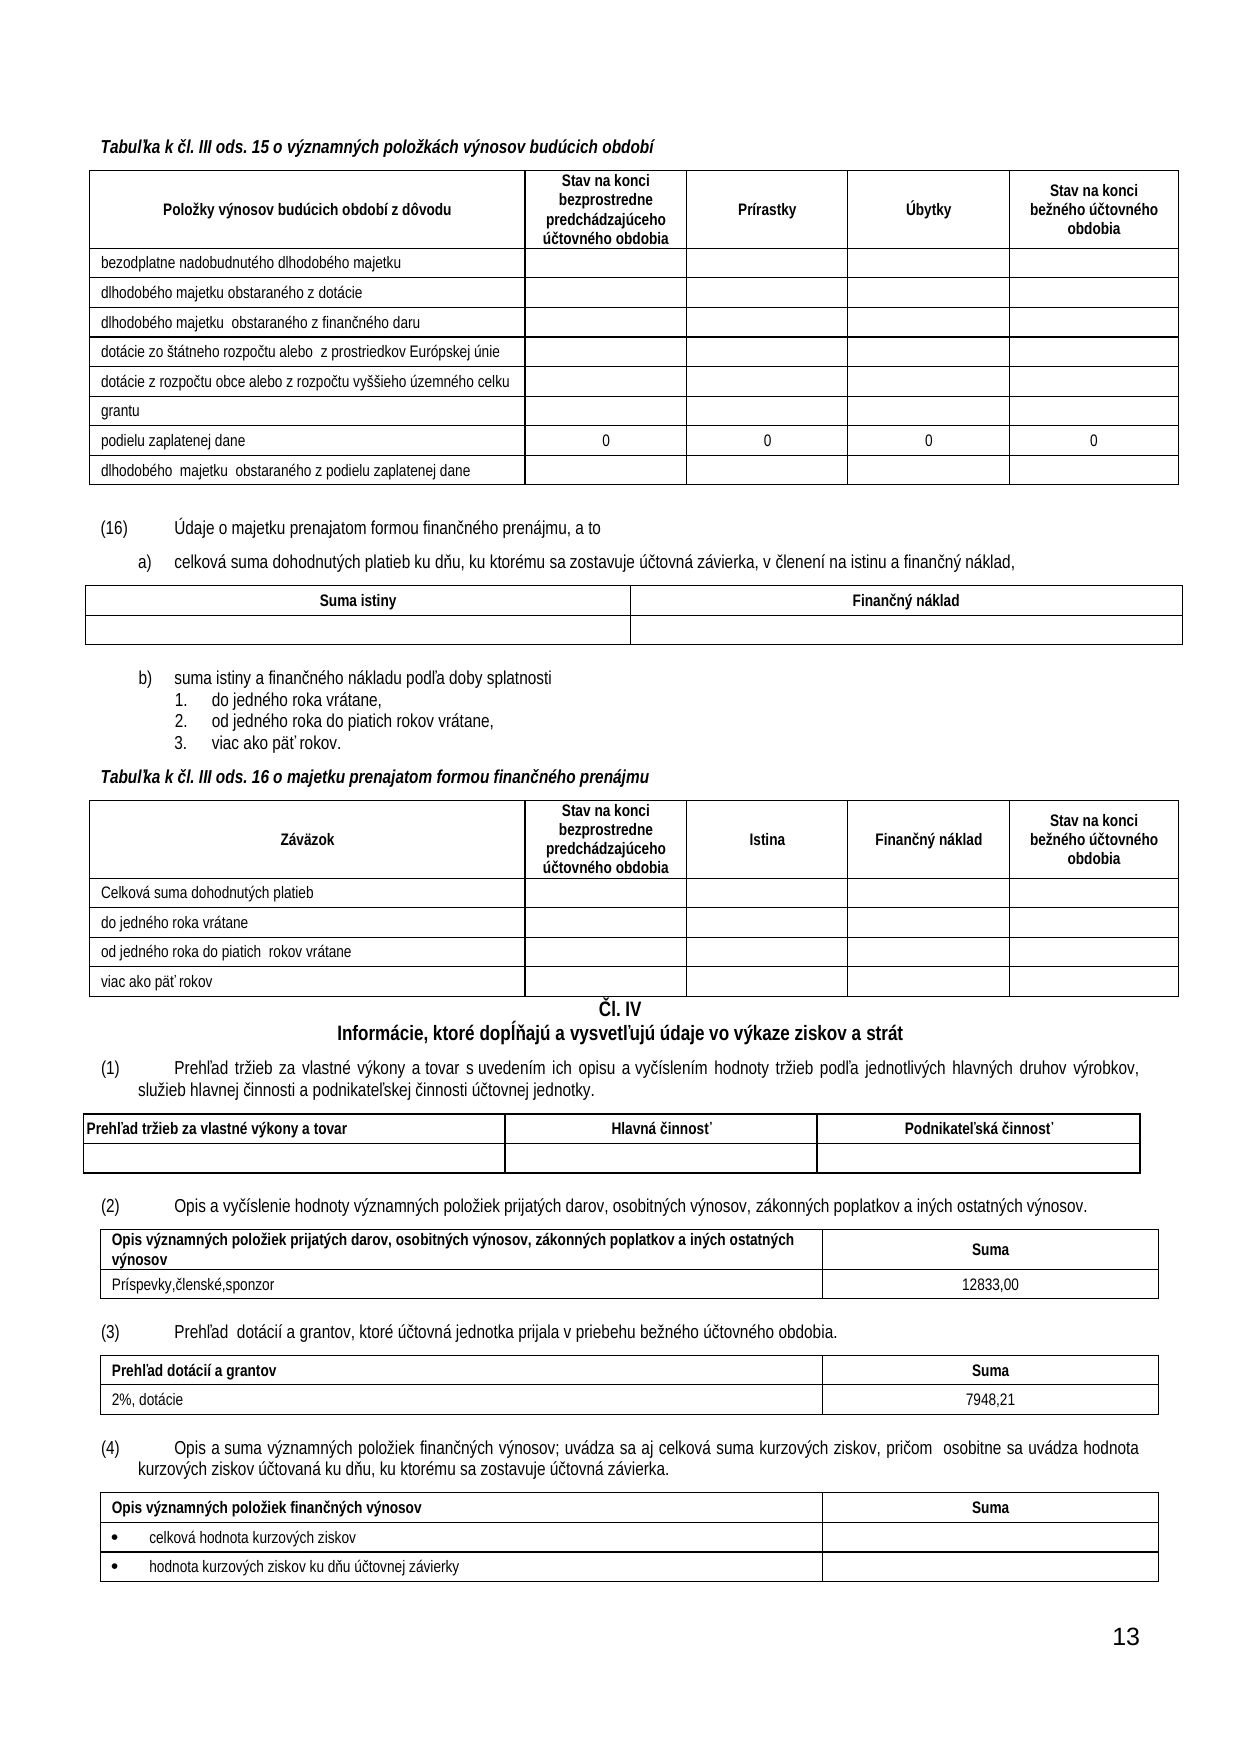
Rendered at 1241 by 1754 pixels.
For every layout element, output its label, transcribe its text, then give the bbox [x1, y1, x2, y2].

table_cell [848, 938, 1009, 966]
table_header Stav na konci bežného účtovného obdobia [1010, 171, 1178, 248]
table_cell [687, 938, 847, 966]
table_cell [1010, 879, 1178, 907]
table_header Hlavná činnosť [506, 1115, 816, 1142]
table_cell [848, 879, 1009, 907]
list Prehľad dotácií a grantov, ktoré účtovná jednotka prijala v priebehu bežného účtovného obdobia. [101, 1321, 1140, 1342]
table_cell [1010, 938, 1178, 966]
table_cell [848, 308, 1009, 336]
table_header Stav na konci bezprostredne predchádzajúceho účtovného obdobia [526, 801, 686, 877]
table_cell [848, 908, 1009, 937]
table_cell 0 [687, 426, 847, 455]
table_cell [1010, 308, 1178, 336]
list Opis a vyčíslenie hodnoty významných položiek prijatých darov, osobitných výnosov, zákonných poplatkov a iných ostatných výnosov. [101, 1195, 1140, 1217]
table_header Podnikateľská činnosť [818, 1115, 1139, 1142]
table_cell dlhodobého majetku obstaraného z finančného daru [90, 308, 524, 336]
table_cell [823, 1553, 1158, 1581]
table_cell [1010, 278, 1178, 307]
table_cell [84, 1144, 504, 1172]
table_cell 0 [1010, 426, 1178, 455]
table_cell hodnota kurzových ziskov ku dňu účtovnej závierky [101, 1553, 822, 1581]
list suma istiny a finančného nákladu podľa doby splatnosti [138, 667, 1140, 688]
table_cell [818, 1144, 1139, 1172]
table_cell [1010, 908, 1178, 937]
table_cell bezodplatne nadobudnutého dlhodobého majetku [90, 249, 524, 277]
table_cell 12833,00 [823, 1270, 1158, 1298]
table_cell [687, 249, 847, 277]
table_cell [526, 308, 686, 336]
table_header Prehľad tržieb za vlastné výkony a tovar [84, 1115, 504, 1142]
table_cell [848, 456, 1009, 484]
table_cell od jedného roka do piatich rokov vrátane [90, 938, 524, 966]
text Tabuľka k čl. III ods. 16 o majetku prenajatom formou finančného prenájmu [100, 766, 1140, 787]
table_cell dotácie z rozpočtu obce alebo z rozpočtu vyššieho územného celku [90, 367, 524, 396]
table_header Položky výnosov budúcich období z dôvodu [90, 171, 524, 248]
table_cell [1010, 397, 1178, 425]
table_cell [1010, 249, 1178, 277]
table_cell 0 [526, 426, 686, 455]
table_header Opis významných položiek finančných výnosov [101, 1493, 822, 1522]
table_cell [526, 338, 686, 366]
table_header Suma [823, 1356, 1158, 1384]
table_cell viac ako päť rokov [90, 967, 524, 996]
text Tabuľka k čl. III ods. 15 o významných položkách výnosov budúcich období [100, 136, 1140, 157]
table_cell [506, 1144, 816, 1172]
table_cell [848, 278, 1009, 307]
table_cell [687, 278, 847, 307]
table_cell grantu [90, 397, 524, 425]
table_cell dlhodobého majetku obstaraného z dotácie [90, 278, 524, 307]
table_cell [848, 367, 1009, 396]
table_cell [1010, 967, 1178, 996]
table_cell [1010, 456, 1178, 484]
list Prehľad tržieb za vlastné výkony a tovar s uvedením ich opisu a vyčíslením hodnoty tržieb podľa jednotlivých hlavných druhov výrobkov, služieb hlavnej činnosti a podnikateľskej činnosti účtovnej jednotky. [101, 1057, 1140, 1100]
table_cell podielu zaplatenej dane [90, 426, 524, 455]
table_cell [848, 397, 1009, 425]
table_cell dotácie zo štátneho rozpočtu alebo z prostriedkov Európskej únie [90, 338, 524, 366]
table_cell [526, 249, 686, 277]
table_cell 2%, dotácie [101, 1385, 822, 1414]
table_header Záväzok [90, 801, 524, 877]
table_cell [526, 938, 686, 966]
table_cell 0 [848, 426, 1009, 455]
table_cell [687, 338, 847, 366]
table_header Prírastky [687, 171, 847, 248]
table_cell [848, 338, 1009, 366]
text Informácie, ktoré dopĺňajú a vysvetľujú údaje vo výkaze ziskov a strát [100, 1021, 1140, 1045]
table_cell Príspevky,členské,sponzor [101, 1270, 822, 1298]
table_header Stav na konci bežného účtovného obdobia [1010, 801, 1178, 877]
list celková suma dohodnutých platieb ku dňu, ku ktorému sa zostavuje účtovná závierka, v členení na istinu a finančný náklad, [138, 551, 1140, 573]
table_cell [526, 456, 686, 484]
table_header Suma istiny [86, 586, 630, 615]
table_cell [526, 879, 686, 907]
text Čl. IV [100, 997, 1140, 1021]
list od jedného roka do piatich rokov vrátane, [174, 710, 1140, 732]
table_header Úbytky [848, 171, 1009, 248]
table_cell Celková suma dohodnutých platieb [90, 879, 524, 907]
table_header Suma [823, 1493, 1158, 1522]
table_cell [526, 908, 686, 937]
table_cell [687, 456, 847, 484]
table_cell [631, 616, 1182, 644]
table_header Finančný náklad [631, 586, 1182, 615]
table_cell [86, 616, 630, 644]
table_cell celková hodnota kurzových ziskov [101, 1523, 822, 1551]
list do jedného roka vrátane, [174, 688, 1140, 710]
list Údaje o majetku prenajatom formou finančného prenájmu, a to [100, 517, 1140, 538]
table_cell [687, 308, 847, 336]
table_cell [687, 967, 847, 996]
table_header Prehľad dotácií a grantov [101, 1356, 822, 1384]
table_header Opis významných položiek prijatých darov, osobitných výnosov, zákonných poplatkov a iných ostatných výnosov [101, 1230, 822, 1268]
table_cell [848, 249, 1009, 277]
list viac ako päť rokov. [174, 732, 1140, 753]
table_cell [687, 879, 847, 907]
table_header Stav na konci bezprostredne predchádzajúceho účtovného obdobia [526, 171, 686, 248]
table_cell [526, 397, 686, 425]
table_cell [526, 967, 686, 996]
table_cell [1010, 338, 1178, 366]
table_header Suma [823, 1230, 1158, 1268]
table_cell [687, 367, 847, 396]
table_header Istina [687, 801, 847, 877]
table_cell [687, 908, 847, 937]
table_cell [848, 967, 1009, 996]
table_cell dlhodobého majetku obstaraného z podielu zaplatenej dane [90, 456, 524, 484]
table_cell [526, 367, 686, 396]
table_cell [526, 278, 686, 307]
table_cell 7948,21 [823, 1385, 1158, 1414]
list Opis a suma významných položiek finančných výnosov; uvádza sa aj celková suma kurzových ziskov, pričom osobitne sa uvádza hodnota kurzových ziskov účtovaná ku dňu, ku ktorému sa zostavuje účtovná závierka. [101, 1437, 1140, 1480]
table_header Finančný náklad [848, 801, 1009, 877]
table_cell [687, 397, 847, 425]
table_cell do jedného roka vrátane [90, 908, 524, 937]
table_cell [1010, 367, 1178, 396]
table_cell [823, 1523, 1158, 1551]
